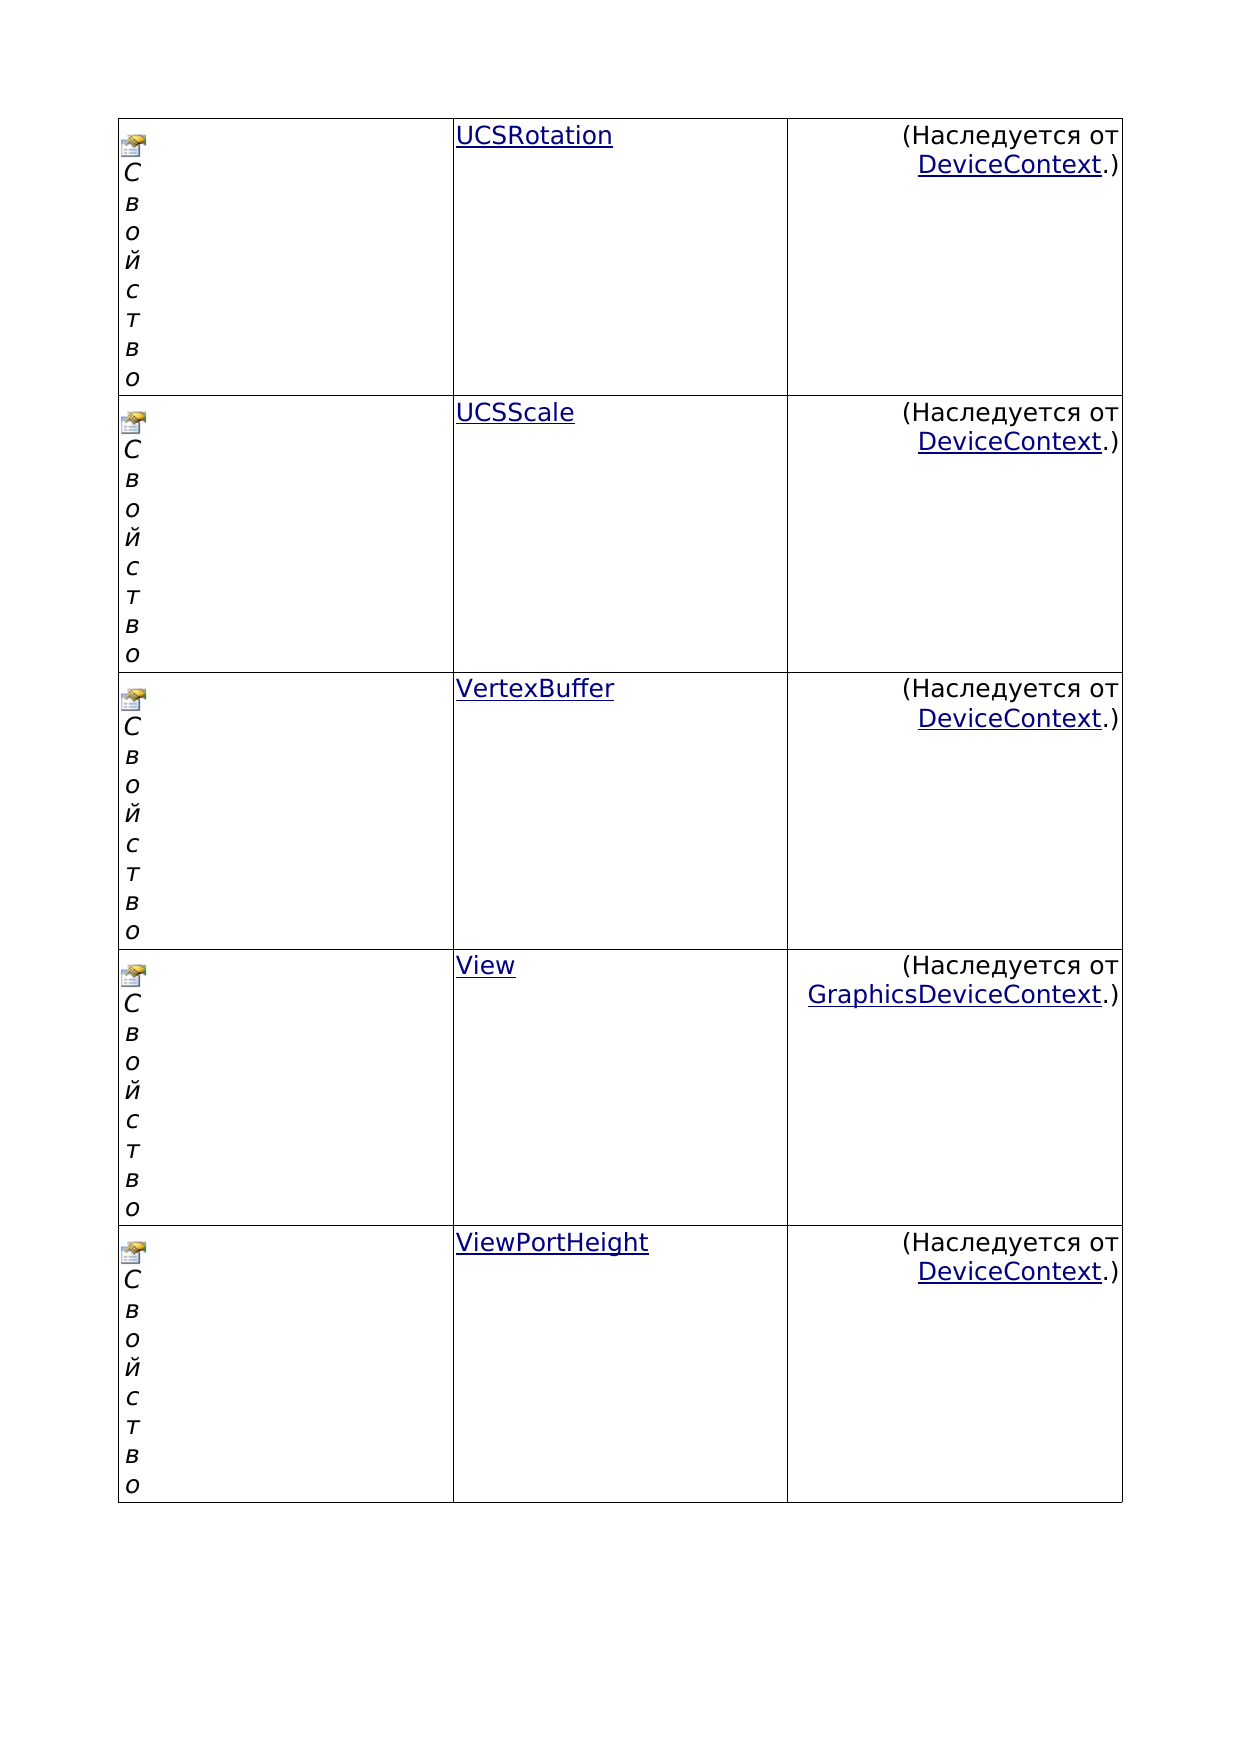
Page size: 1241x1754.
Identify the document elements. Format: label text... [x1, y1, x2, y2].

table_cell (Наследуется от DeviceContext.) [788, 1226, 1122, 1502]
table_cell (Наследуется от GraphicsDeviceContext.) [788, 950, 1122, 1225]
table_cell View [454, 950, 787, 1225]
table_cell (Наследуется от DeviceContext.) [788, 119, 1122, 395]
table_cell ViewPortHeight [454, 1226, 787, 1502]
table_cell [119, 1226, 453, 1502]
table_cell UCSScale [454, 396, 787, 672]
table_cell UCSRotation [454, 119, 787, 395]
table_cell [119, 396, 453, 672]
table_cell (Наследуется от DeviceContext.) [788, 396, 1122, 672]
table_cell (Наследуется от DeviceContext.) [788, 673, 1122, 948]
table_cell [119, 119, 453, 395]
table_cell VertexBuffer [454, 673, 787, 948]
table_cell [119, 673, 453, 948]
picture [121, 963, 147, 989]
picture [121, 410, 147, 436]
picture [121, 1240, 147, 1266]
picture [121, 687, 147, 713]
picture [121, 133, 147, 159]
table_cell [119, 950, 453, 1225]
